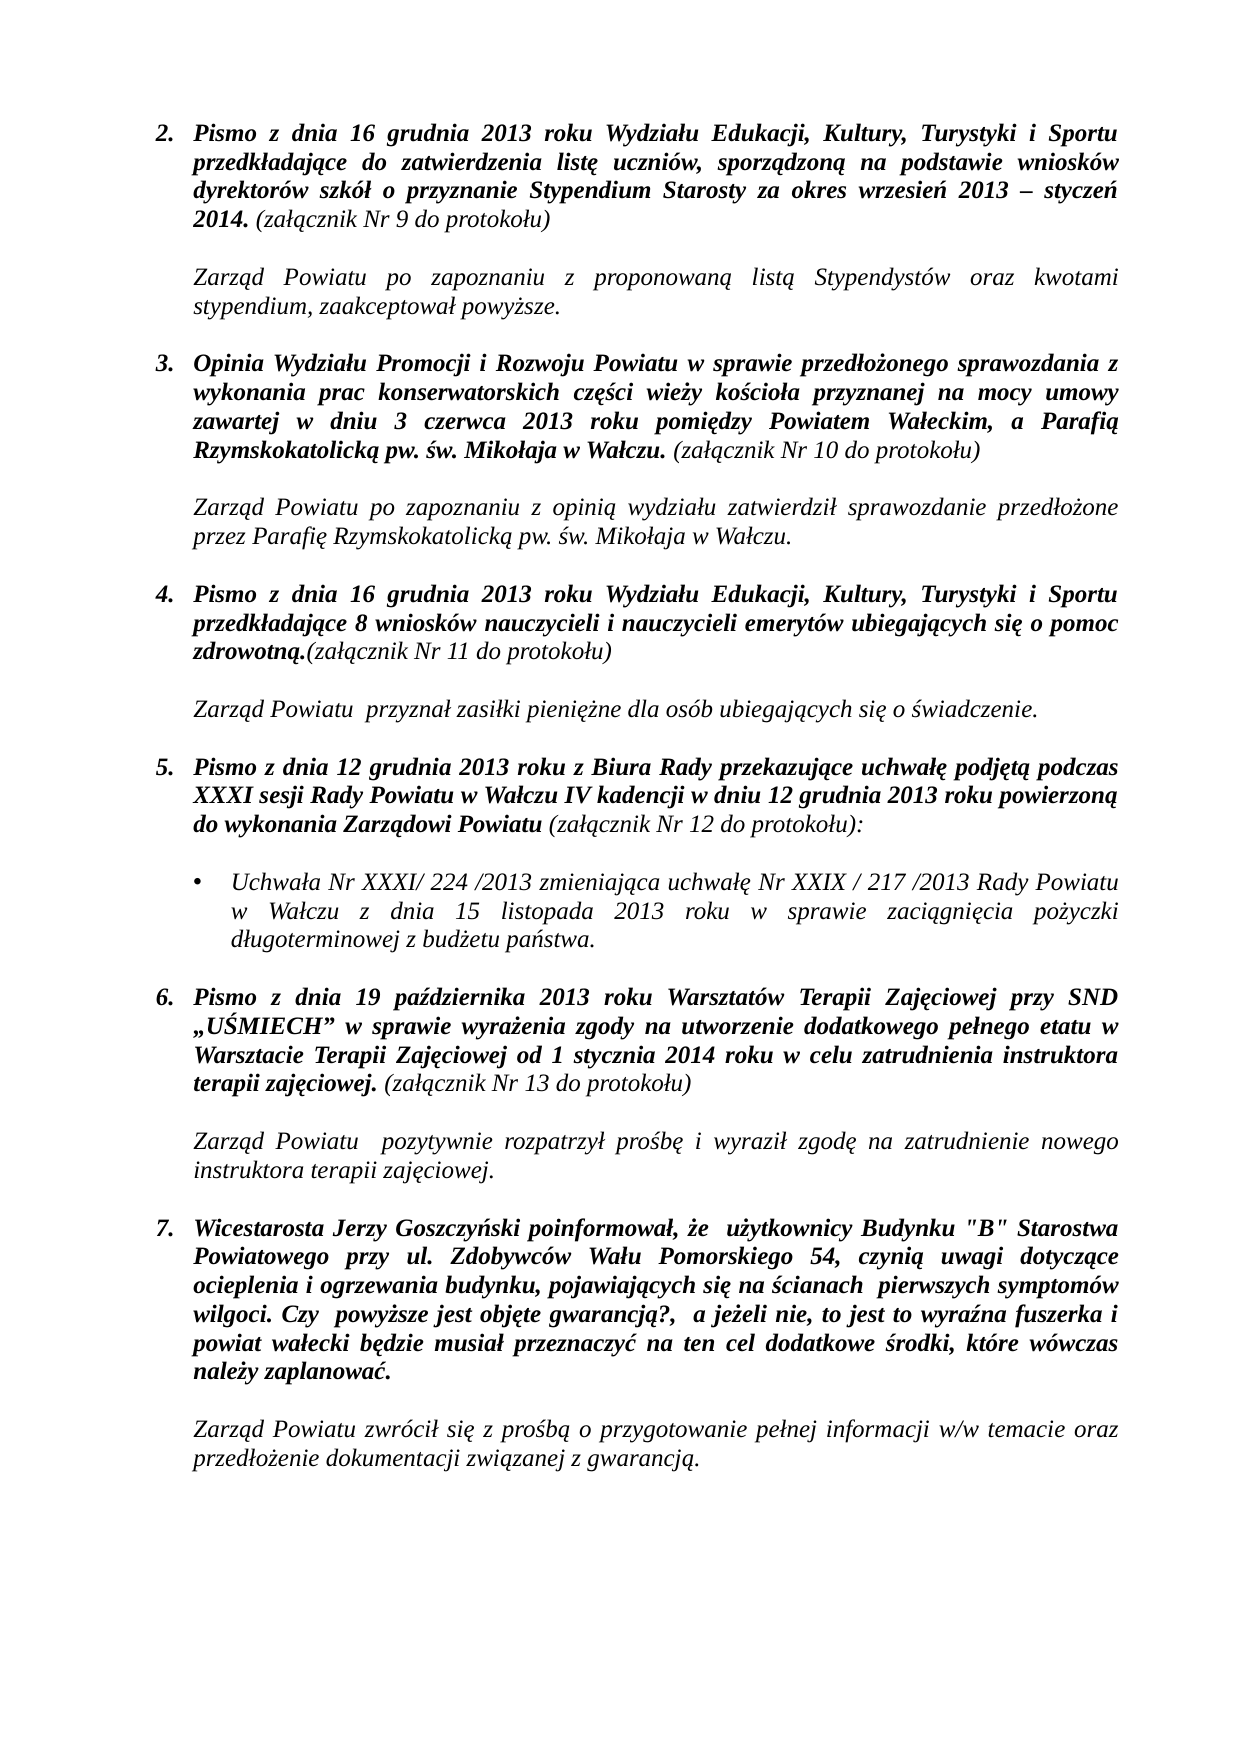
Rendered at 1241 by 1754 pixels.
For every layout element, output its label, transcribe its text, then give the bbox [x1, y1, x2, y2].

list Wicestarosta Jerzy Goszczyński poinformował, że użytkownicy Budynku "B" Starostwa Powiatowego przy ul. Zdobywców Wału Pomorskiego 54, czynią uwagi dotyczące ocieplenia i ogrzewania budynku, pojawiających się na ścianach pierwszych symptomów wilgoci. Czy powyższe jest objęte gwarancją?, a jeżeli nie, to jest to wyraźna fuszerka i powiat wałecki będzie musiał przeznaczyć na ten cel dodatkowe środki, które wówczas należy zaplanować. [156, 1213, 1122, 1385]
list Zarząd Powiatu po zapoznaniu z proponowaną listą Stypendystów oraz kwotami stypendium, zaakceptował powyższe. [156, 262, 1122, 319]
list Pismo z dnia 16 grudnia 2013 roku Wydziału Edukacji, Kultury, Turystyki i Sportu przedkładające do zatwierdzenia listę uczniów, sporządzoną na podstawie wniosków dyrektorów szkół o przyznanie Stypendium Starosty za okres wrzesień 2013 – styczeń 2014. (załącznik Nr 9 do protokołu) [156, 118, 1122, 233]
list Uchwała Nr XXXI/ 224 /2013 zmieniająca uchwałę Nr XXIX / 217 /2013 Rady Powiatu w Wałczu z dnia 15 listopada 2013 roku w sprawie zaciągnięcia pożyczki długoterminowej z budżetu państwa. [193, 867, 1122, 953]
list Pismo z dnia 19 października 2013 roku Warsztatów Terapii Zajęciowej przy SND „UŚMIECH” w sprawie wyrażenia zgody na utworzenie dodatkowego pełnego etatu w Warsztacie Terapii Zajęciowej od 1 stycznia 2014 roku w celu zatrudnienia instruktora terapii zajęciowej. (załącznik Nr 13 do protokołu) [156, 982, 1122, 1097]
list Zarząd Powiatu pozytywnie rozpatrzył prośbę i wyraził zgodę na zatrudnienie nowego instruktora terapii zajęciowej. [156, 1126, 1122, 1184]
list Zarząd Powiatu przyznał zasiłki pieniężne dla osób ubiegających się o świadczenie. [156, 694, 1122, 723]
list Zarząd Powiatu zwrócił się z prośbą o przygotowanie pełnej informacji w/w temacie oraz przedłożenie dokumentacji związanej z gwarancją. [156, 1414, 1122, 1472]
list Pismo z dnia 16 grudnia 2013 roku Wydziału Edukacji, Kultury, Turystyki i Sportu przedkładające 8 wniosków nauczycieli i nauczycieli emerytów ubiegających się o pomoc zdrowotną.(załącznik Nr 11 do protokołu) [156, 579, 1122, 665]
list Opinia Wydziału Promocji i Rozwoju Powiatu w sprawie przedłożonego sprawozdania z wykonania prac konserwatorskich części wieży kościoła przyznanej na mocy umowy zawartej w dniu 3 czerwca 2013 roku pomiędzy Powiatem Wałeckim, a Parafią Rzymskokatolicką pw. św. Mikołaja w Wałczu. (załącznik Nr 10 do protokołu) [156, 348, 1122, 463]
list Pismo z dnia 12 grudnia 2013 roku z Biura Rady przekazujące uchwałę podjętą podczas XXXI sesji Rady Powiatu w Wałczu IV kadencji w dniu 12 grudnia 2013 roku powierzoną do wykonania Zarządowi Powiatu (załącznik Nr 12 do protokołu): [156, 752, 1122, 838]
list Zarząd Powiatu po zapoznaniu z opinią wydziału zatwierdził sprawozdanie przedłożone przez Parafię Rzymskokatolicką pw. św. Mikołaja w Wałczu. [156, 492, 1122, 550]
